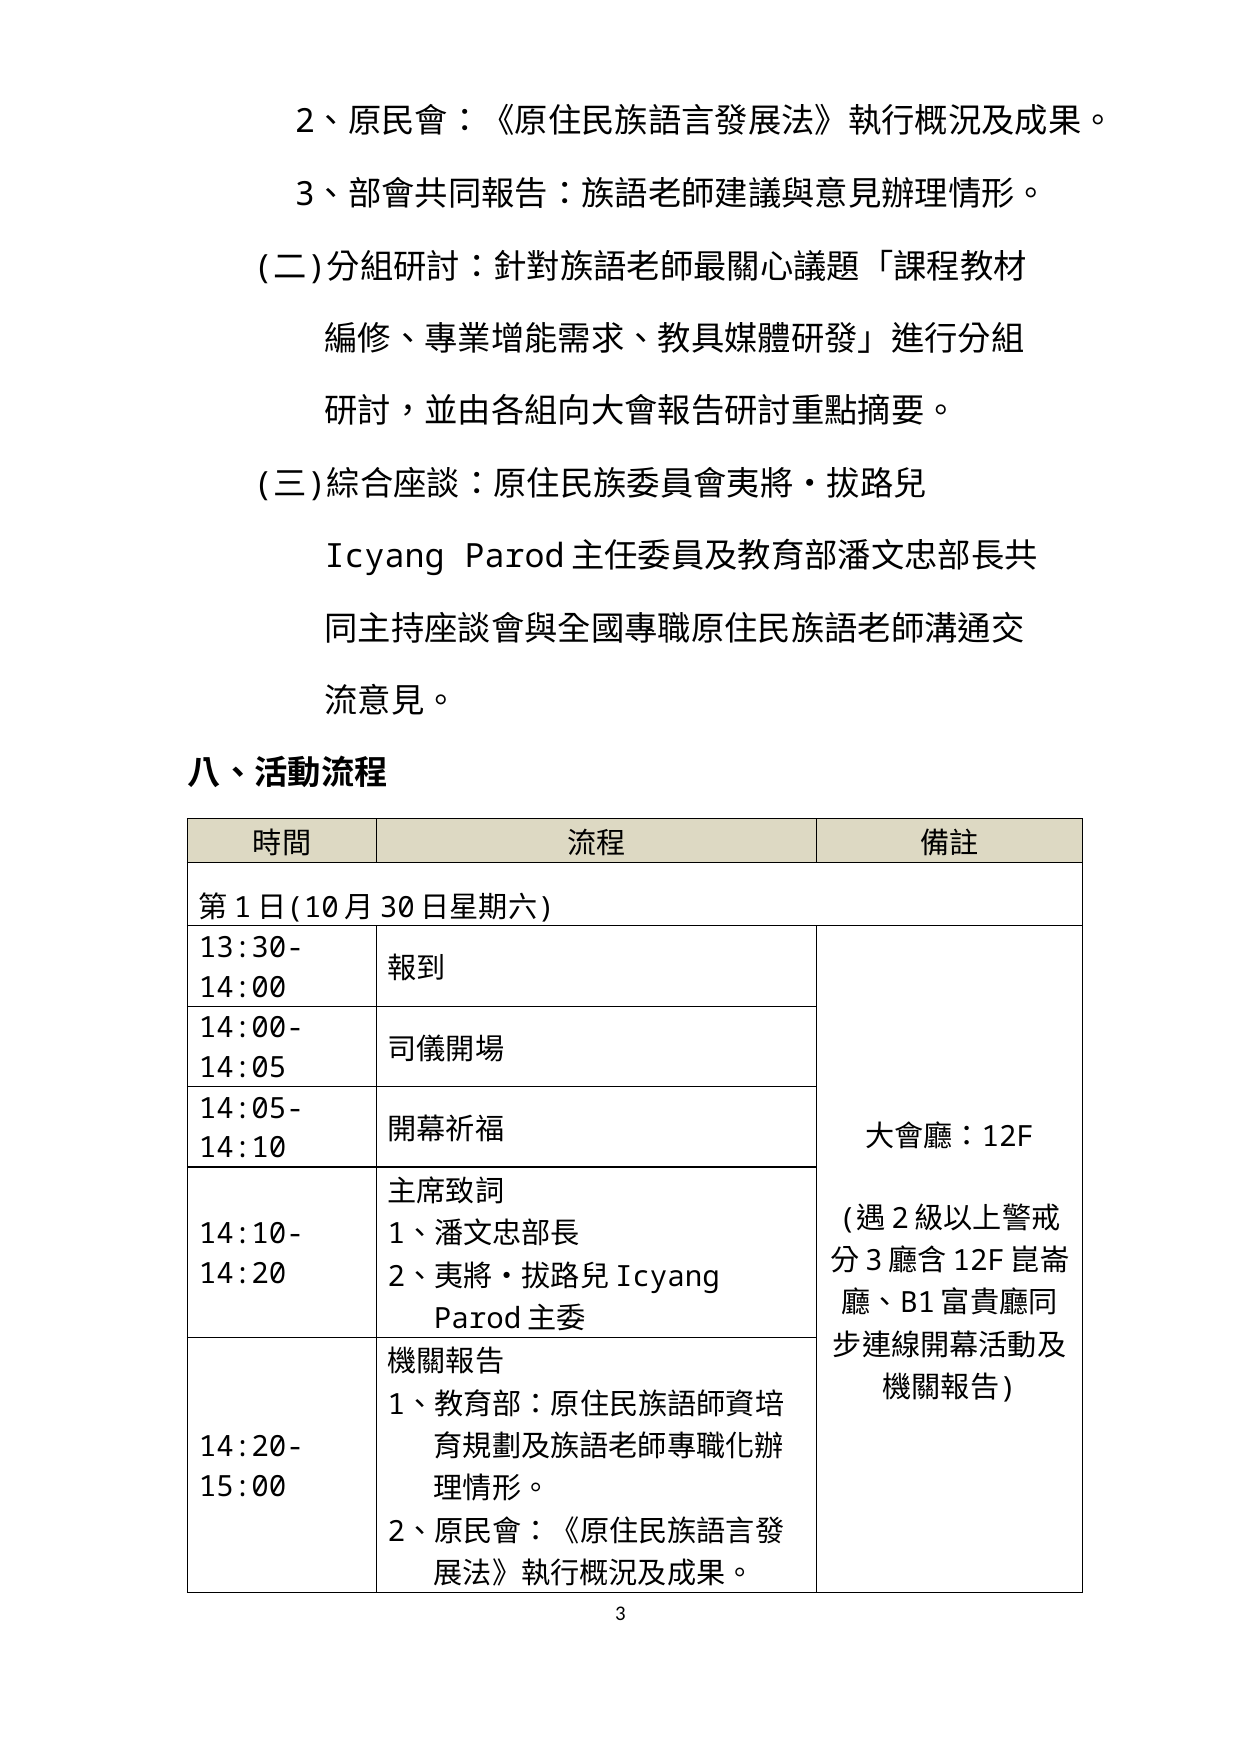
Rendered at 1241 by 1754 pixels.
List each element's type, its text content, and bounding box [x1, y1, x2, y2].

table_cell 14:05-14:10 [188, 1087, 376, 1166]
table_cell 開幕祈福 [377, 1087, 816, 1166]
text 2、原民會：《原住民族語言發展法》執行概況及成果。 [294, 94, 1088, 143]
table_cell 報到 [377, 926, 816, 1006]
text 3、部會共同報告：族語老師建議與意見辦理情形。 [294, 167, 1088, 215]
table_cell 大會廳：12F (遇2級以上警戒分3廳含12F崑崙廳、B1富貴廳同步連線開幕活動及機關報告) [817, 926, 1082, 1592]
table_cell 司儀開場 [377, 1007, 816, 1086]
table_cell 14:20-15:00 [188, 1338, 376, 1592]
text (二)分組研討：針對族語老師最關心議題「課程教材編修、專業增能需求、教具媒體研發」進行分組研討，並由各組向大會報告研討重點摘要。 [253, 239, 1053, 432]
table_cell 13:30-14:00 [188, 926, 376, 1006]
table_cell 機關報告 1、教育部：原住民族語師資培育規劃及族語老師專職化辦理情形。 2、原民會：《原住民族語言發展法》執行概況及成果。 [377, 1338, 816, 1592]
table_header 備註 [817, 819, 1082, 862]
table_cell 14:00-14:05 [188, 1007, 376, 1086]
table_cell 14:10-14:20 [188, 1168, 376, 1337]
table_cell 主席致詞 1、潘文忠部長 2、夷將‧拔路兒Icyang Parod主委 [377, 1168, 816, 1337]
table_cell 第1日(10月30日星期六) [188, 863, 1082, 925]
table_header 流程 [377, 819, 816, 862]
text 八、活動流程 [187, 746, 1053, 794]
text (三)綜合座談：原住民族委員會夷將‧拔路兒Icyang Parod主任委員及教育部潘文忠部長共同主持座談會與全國專職原住民族語老師溝通交流意見。 [253, 456, 1053, 722]
table_header 時間 [188, 819, 376, 862]
